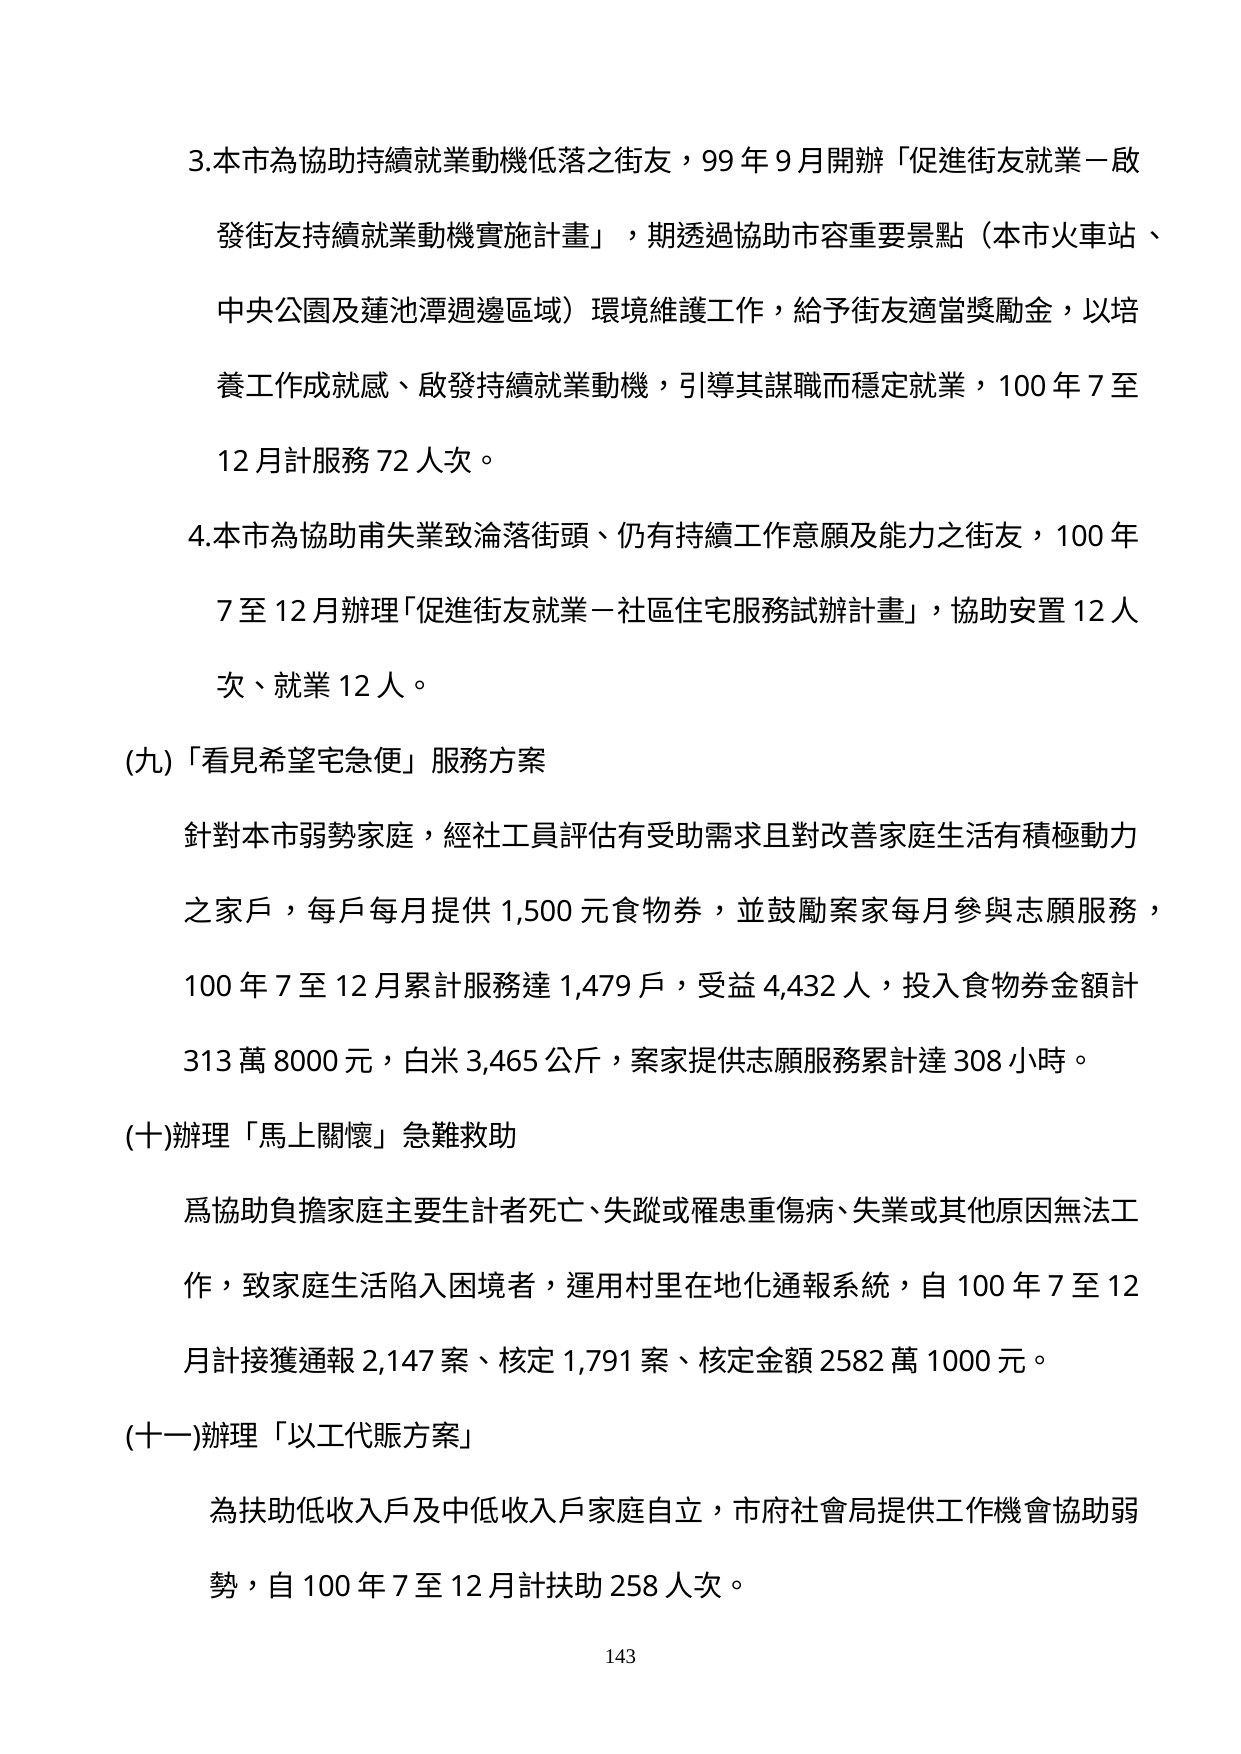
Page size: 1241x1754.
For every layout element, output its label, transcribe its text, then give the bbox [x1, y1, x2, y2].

text (十一)辦理「以工代賑方案」 [125, 1396, 1140, 1471]
text (十)辦理「馬上關懷」急難救助 [125, 1096, 1140, 1171]
text (九)「看見希望宅急便」服務方案 [125, 721, 1140, 796]
text 4.本市為協助甫失業致淪落街頭、仍有持續工作意願及能力之街友，100年7至12月辦理「促進街友就業－社區住宅服務試辦計畫」，協助安置12人次、就業12人。 [188, 496, 1140, 721]
text 針對本市弱勢家庭，經社工員評估有受助需求且對改善家庭生活有積極動力之家戶，每戶每月提供1,500元食物券，並鼓勵案家每月參與志願服務，100年7至12月累計服務達1,479戶，受益4,432人，投入食物券金額計313萬8000元，白米3,465公斤，案家提供志願服務累計達308小時。 [183, 796, 1140, 1096]
text 為扶助低收入戶及中低收入戶家庭自立，市府社會局提供工作機會協助弱勢，自100年7至12月計扶助258人次。 [209, 1471, 1140, 1621]
text 3.本市為協助持續就業動機低落之街友，99年9月開辦「促進街友就業－啟發街友持續就業動機實施計畫」，期透過協助市容重要景點（本市火車站、中央公園及蓮池潭週邊區域）環境維護工作，給予街友適當獎勵金，以培養工作成就感、啟發持續就業動機，引導其謀職而穩定就業，100年7至12月計服務72人次。 [188, 121, 1140, 496]
text 爲協助負擔家庭主要生計者死亡、失蹤或罹患重傷病、失業或其他原因無法工作，致家庭生活陷入困境者，運用村里在地化通報系統，自100年7至12月計接獲通報2,147案、核定1,791案、核定金額2582萬1000元。 [183, 1171, 1140, 1396]
